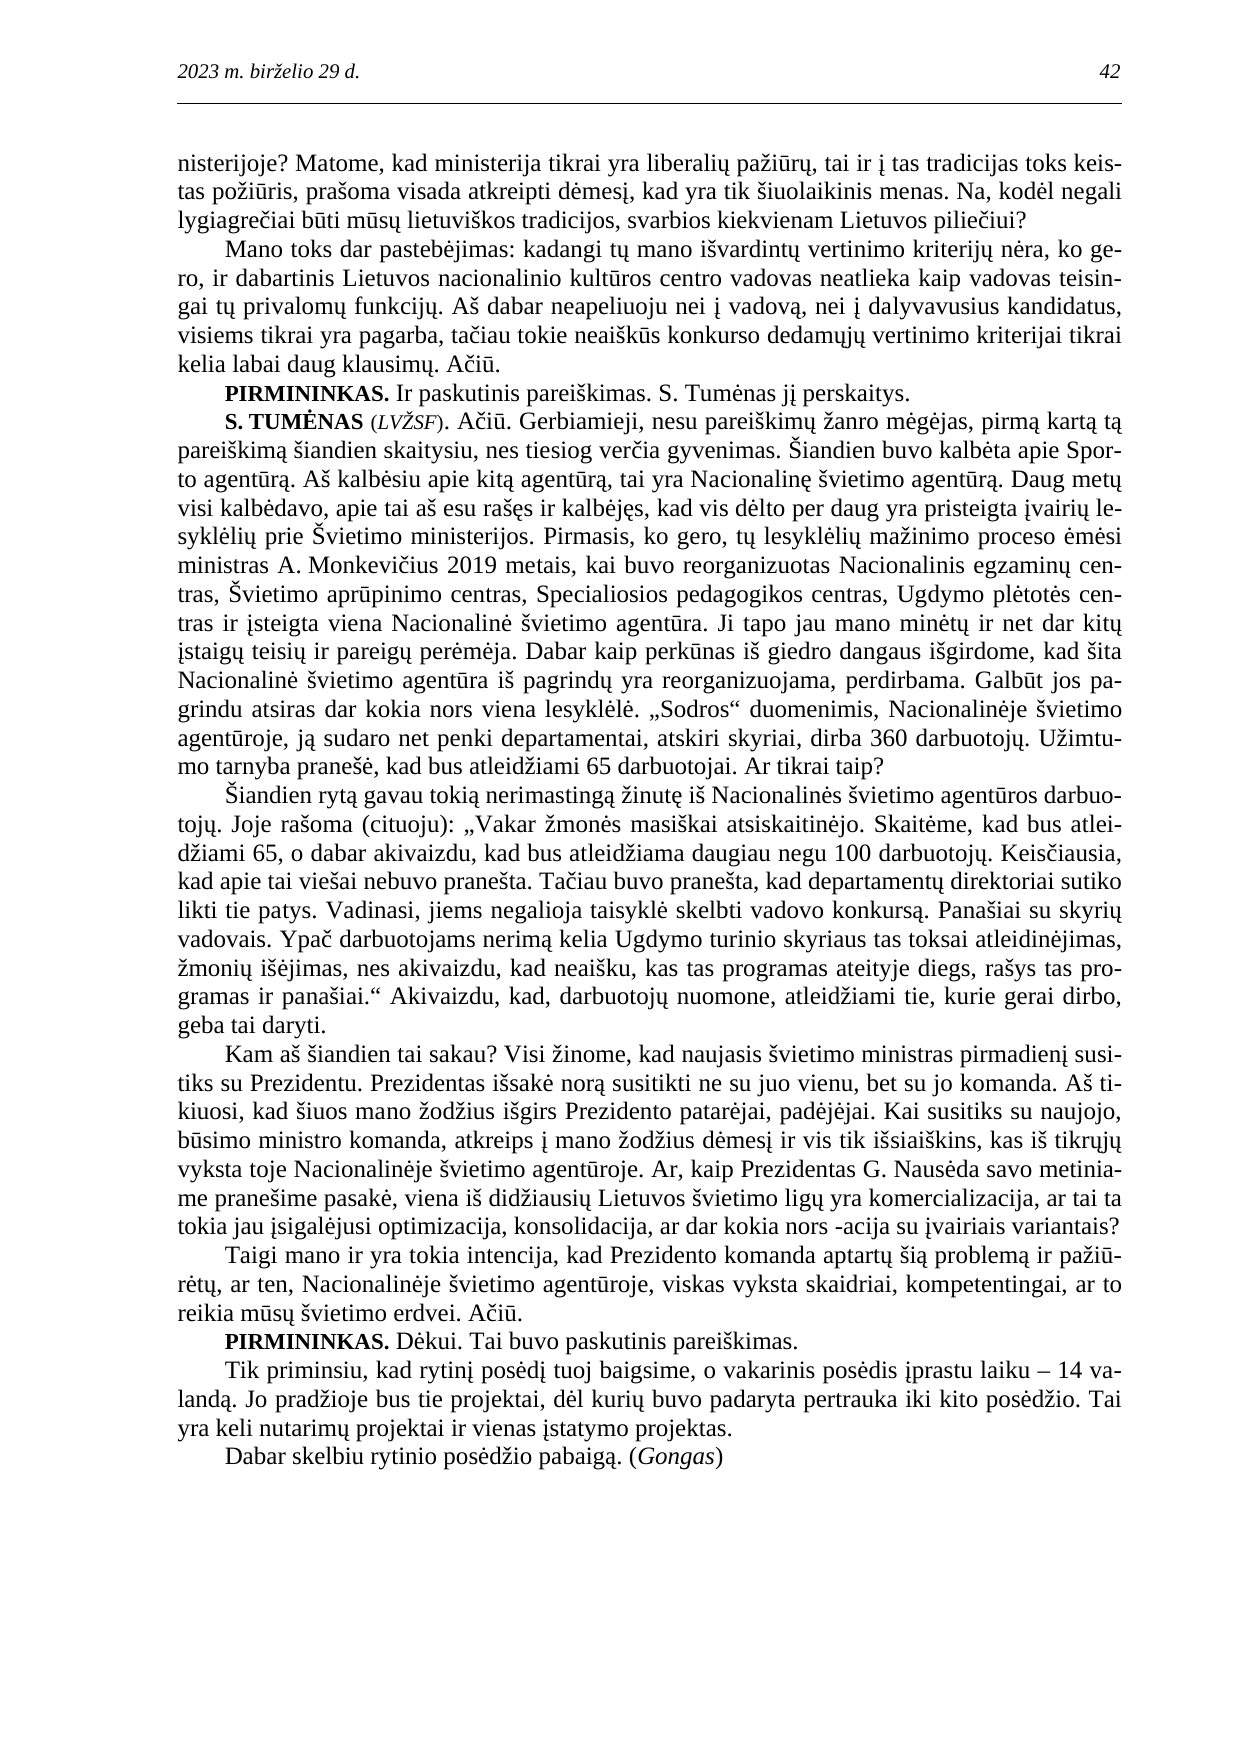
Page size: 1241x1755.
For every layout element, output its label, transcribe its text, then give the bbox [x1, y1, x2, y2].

text Ma­no toks dar pa­ste­bė­ji­mas: ka­dan­gi tų ma­no iš­var­din­tų ver­ti­ni­mo kri­te­ri­jų nė­ra, ko ge­ro, ir da­bar­ti­nis Lie­tu­vos na­cio­na­li­nio kul­tū­ros cen­tro va­do­vas ne­at­lie­ka kaip va­do­vas tei­sin­gai tų pri­va­lo­mų funk­ci­jų. Aš da­bar ne­ape­liuo­ju nei į va­do­vą, nei į da­ly­va­vu­sius kan­di­da­tus, vi­siems tik­rai yra pa­gar­ba, ta­čiau to­kie ne­aiš­kūs kon­kur­so de­da­mų­jų ver­ti­ni­mo kri­te­ri­jai tik­rai ke­lia la­bai daug klau­si­mų. Ačiū. [177, 234, 1122, 378]
text PIRMININKAS. Ir pas­ku­ti­nis pa­reiš­ki­mas. S. Tu­mė­nas jį per­skai­tys. [177, 378, 1122, 406]
text Tik pri­min­siu, kad ry­ti­nį po­sė­dį tuoj baig­si­me, o va­ka­ri­nis po­sė­dis įpras­tu lai­ku – 14 va­lan­dą. Jo pra­džio­je bus tie pro­jek­tai, dėl ku­rių bu­vo pa­da­ry­ta per­trau­ka iki ki­to po­sė­džio. Tai yra ke­li nu­ta­ri­mų pro­jek­tai ir vie­nas įsta­ty­mo pro­jek­tas. [177, 1355, 1122, 1441]
text S. TUMĖNAS (LVŽSF). Ačiū. Ger­bia­mie­ji, ne­su pa­reiš­ki­mų žan­ro mė­gė­jas, pir­mą kar­tą tą pa­reiš­ki­mą šian­dien skai­ty­siu, nes tie­siog ver­čia gy­ve­ni­mas. Šian­dien bu­vo kal­bė­ta apie Spor­to agen­tū­rą. Aš kal­bė­siu apie ki­tą agen­tū­rą, tai yra Na­cio­na­li­nę švie­ti­mo agen­tū­rą. Daug me­tų vi­si kal­bė­da­vo, apie tai aš esu ra­šęs ir kal­bė­jęs, kad vis dėl­to per daug yra pri­steig­ta įvai­rių le­syk­lė­lių prie Švie­ti­mo mi­nis­te­ri­jos. Pir­ma­sis, ko ge­ro, tų le­syk­lė­lių ma­ži­ni­mo pro­ce­so ėmė­si mi­nist­ras A. Mon­ke­vi­čius 2019 me­tais, kai bu­vo re­or­ga­ni­zuo­tas Na­cio­na­li­nis eg­za­mi­nų cen­tras, Švie­ti­mo ap­rū­pi­ni­mo cen­tras, Spe­cia­lio­sios pe­da­go­gi­kos cen­tras, Ug­dy­mo plė­to­tės cen­tras ir įsteig­ta vie­na Na­cio­na­li­nė švie­ti­mo agen­tū­ra. Ji ta­po jau ma­no mi­nė­tų ir net dar ki­tų įstai­gų tei­sių ir pa­rei­gų pe­rė­mė­ja. Da­bar kaip per­kū­nas iš gied­ro dan­gaus iš­gir­do­me, kad ši­ta Na­cio­na­li­nė švie­ti­mo agen­tū­ra iš pa­grin­dų yra re­or­ga­ni­zuo­ja­ma, per­dir­ba­ma. Gal­būt jos pa­grin­du at­si­ras dar ko­kia nors vie­na le­syk­lė­lė. „Sod­ros“ duo­me­ni­mis, Na­cio­na­li­nė­je švie­ti­mo agen­tū­ro­je, ją su­da­ro net pen­ki de­par­ta­men­tai, at­ski­ri sky­riai, dir­ba 360 dar­buo­to­jų. Už­im­tu­mo tar­ny­ba pra­ne­šė, kad bus at­lei­džia­mi 65 dar­buo­to­jai. Ar tik­rai taip? [177, 406, 1122, 780]
text Tai­gi ma­no ir yra to­kia in­ten­ci­ja, kad Pre­zi­den­to ko­man­da ap­tar­tų šią pro­ble­mą ir pa­žiū­rė­tų, ar ten, Na­cio­na­li­nė­je švie­ti­mo agen­tū­ro­je, vis­kas vyks­ta skaid­riai, kom­pe­ten­tin­gai, ar to rei­kia mū­sų švie­ti­mo erd­vei. Ačiū. [177, 1240, 1122, 1326]
text PIRMININKAS. Dė­kui. Tai bu­vo pas­ku­ti­nis pa­reiš­ki­mas. [177, 1326, 1122, 1355]
text Da­bar skel­biu ry­ti­nio po­sė­džio pa­bai­gą. (Gon­gas) [177, 1441, 1122, 1470]
text Kam aš šian­dien tai sa­kau? Vi­si ži­no­me, kad nau­ja­sis švie­ti­mo mi­nist­ras pir­ma­die­nį su­si­tiks su Pre­zi­den­tu. Pre­zi­den­tas iš­sa­kė no­rą su­si­tik­ti ne su juo vie­nu, bet su jo ko­man­da. Aš ti­kiuo­si, kad šiuos ma­no žo­džius iš­girs Pre­zi­den­to pa­ta­rė­jai, pa­dė­jė­jai. Kai su­si­tiks su nau­jo­jo, bū­si­mo mi­nist­ro ko­man­da, at­kreips į ma­no žo­džius dė­me­sį ir vis tik iš­si­aiš­kins, kas iš tik­rų­jų vyks­ta to­je Na­cio­na­li­nė­je švie­ti­mo agen­tū­ro­je. Ar, kaip Pre­zi­den­tas G. Nau­sė­da sa­vo me­ti­nia­me pra­ne­ši­me pa­sa­kė, vie­na iš di­džiau­sių Lie­tu­vos švie­ti­mo li­gų yra ko­mer­cia­li­za­ci­ja, ar tai ta to­kia jau įsi­ga­lė­ju­si op­ti­mi­za­ci­ja, kon­so­li­da­ci­ja, ar dar ko­kia nors -aci­ja su įvai­riais va­rian­tais? [177, 1039, 1122, 1240]
text nis­te­ri­jo­je? Ma­to­me, kad mi­nis­te­ri­ja tik­rai yra li­be­ra­lių pa­žiū­rų, tai ir į tas tra­di­ci­jas toks keis­tas po­žiū­ris, pra­šo­ma vi­sa­da at­kreip­ti dė­me­sį, kad yra tik šiuo­lai­ki­nis me­nas. Na, ko­dėl ne­ga­li ly­gia­gre­čiai bū­ti mū­sų lie­tu­viš­kos tra­di­ci­jos, svar­bios kiek­vie­nam Lie­tu­vos pi­lie­čiui? [177, 148, 1122, 234]
text Šian­dien ry­tą ga­vau to­kią ne­ri­mas­tin­gą ži­nu­tę iš Na­cio­na­li­nės švie­ti­mo agen­tū­ros dar­buo­to­jų. Jo­je ra­šo­ma (ci­tuo­ju): „Va­kar žmo­nės ma­siš­kai at­si­skai­ti­nė­jo. Skai­tė­me, kad bus at­lei­džia­mi 65, o da­bar aki­vaiz­du, kad bus at­lei­džia­ma dau­giau ne­gu 100 dar­buo­to­jų. Keis­čiau­sia, kad apie tai vie­šai ne­bu­vo pra­neš­ta. Ta­čiau bu­vo pra­neš­ta, kad de­par­ta­men­tų di­rek­to­riai su­ti­ko lik­ti tie pa­tys. Va­di­na­si, jiems ne­ga­lio­ja tai­syk­lė skelb­ti va­do­vo kon­kur­są. Pa­na­šiai su sky­rių va­do­vais. Ypač dar­buo­to­jams ne­ri­mą ke­lia Ug­dy­mo tu­ri­nio sky­riaus tas tok­sai at­lei­di­nė­ji­mas, žmo­nių iš­ėji­mas, nes aki­vaiz­du, kad ne­aiš­ku, kas tas pro­gra­mas at­ei­ty­je diegs, ra­šys tas pro­gra­mas ir pa­na­šiai.“ Aki­vaiz­du, kad, dar­buo­to­jų nuo­mo­ne, at­lei­džia­mi tie, ku­rie ge­rai dir­bo, ge­ba tai da­ry­ti. [177, 780, 1122, 1039]
